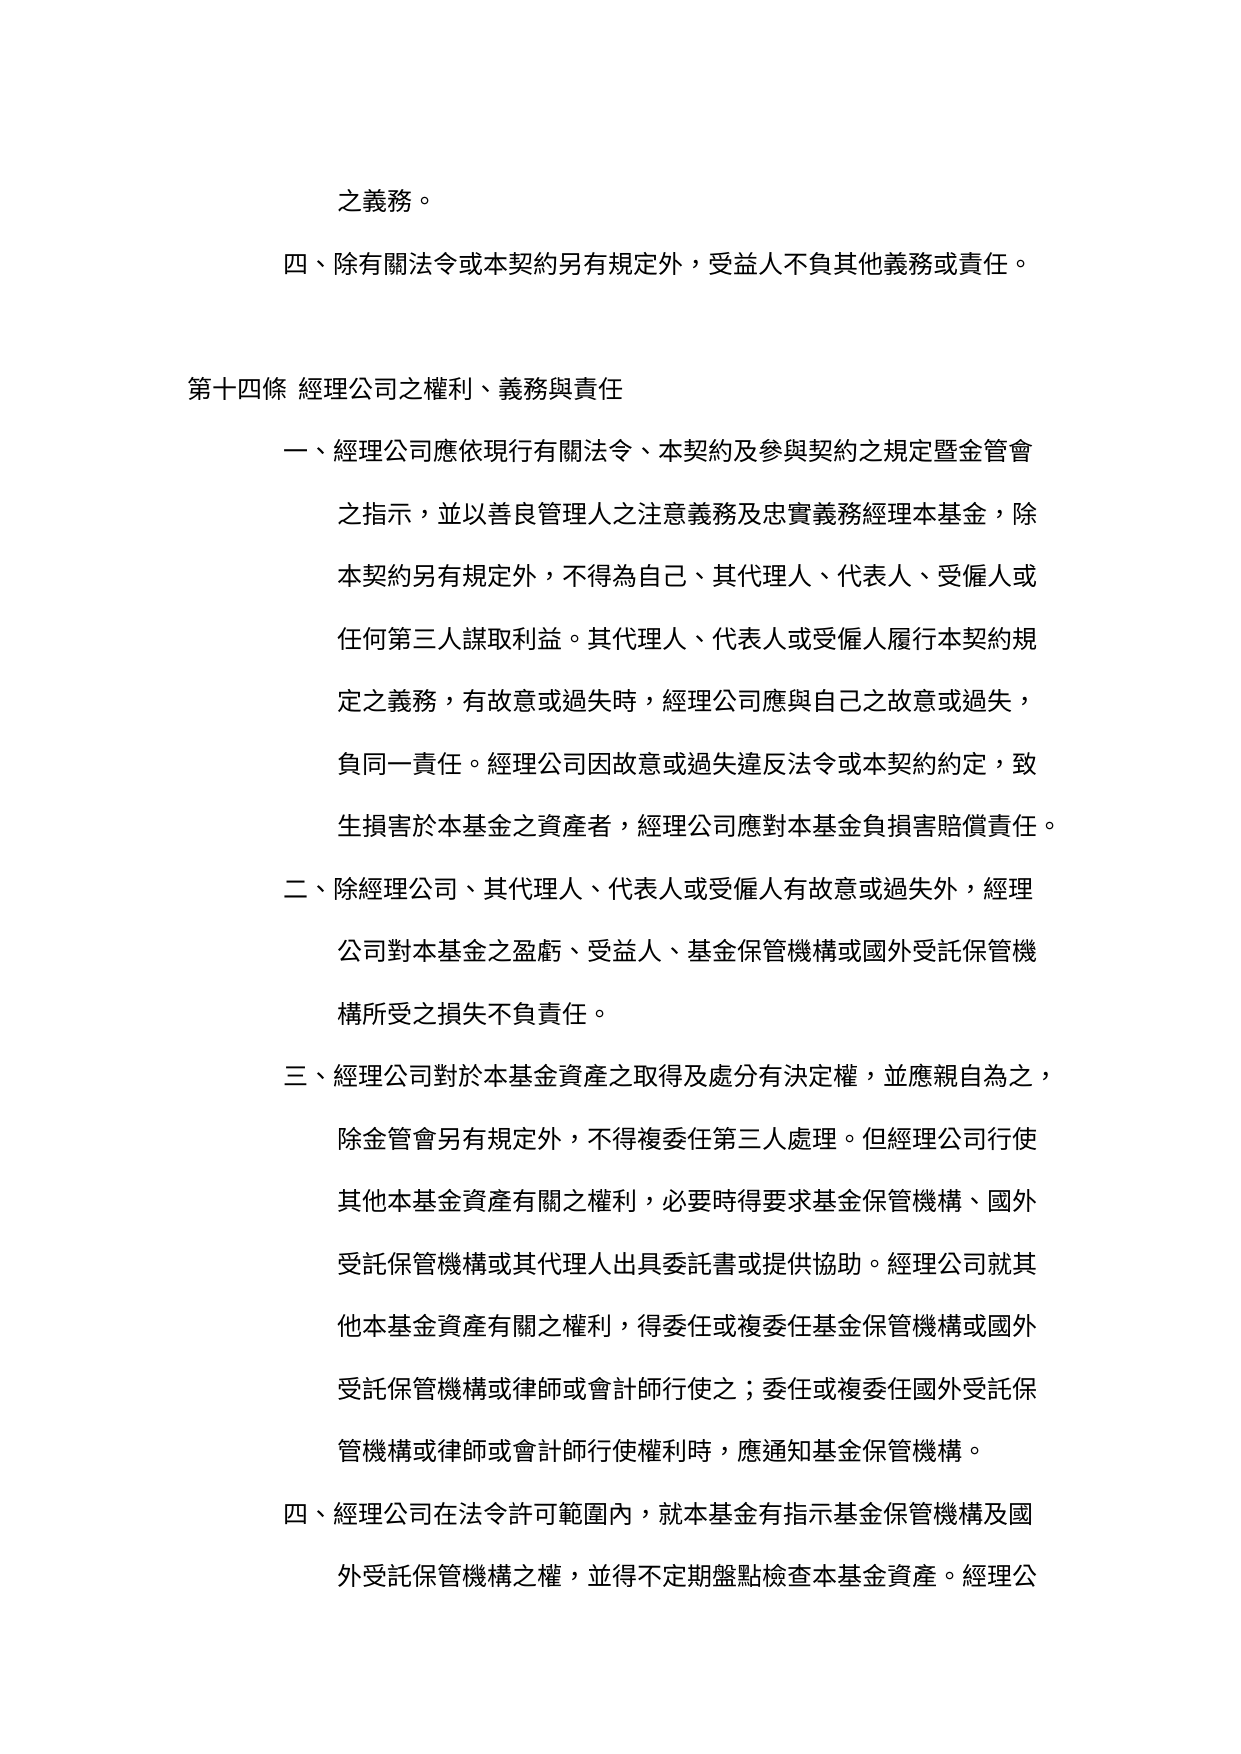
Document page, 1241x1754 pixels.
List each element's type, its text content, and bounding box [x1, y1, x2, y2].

text 二、除經理公司、其代理人、代表人或受僱人有故意或過失外，經理公司對本基金之盈虧、受益人、基金保管機構或國外受託保管機構所受之損失不負責任。 [284, 846, 1053, 1033]
text 三、經理公司對於本基金資產之取得及處分有決定權，並應親自為之，除金管會另有規定外，不得複委任第三人處理。但經理公司行使其他本基金資產有關之權利，必要時得要求基金保管機構、國外受託保管機構或其代理人出具委託書或提供協助。經理公司就其他本基金資產有關之權利，得委任或複委任基金保管機構或國外受託保管機構或律師或會計師行使之；委任或複委任國外受託保管機構或律師或會計師行使權利時，應通知基金保管機構。 [284, 1033, 1053, 1471]
text 四、除有關法令或本契約另有規定外，受益人不負其他義務或責任。 [284, 221, 1053, 283]
text 一、經理公司應依現行有關法令、本契約及參與契約之規定暨金管會之指示，並以善良管理人之注意義務及忠實義務經理本基金，除本契約另有規定外，不得為自己、其代理人、代表人、受僱人或任何第三人謀取利益。其代理人、代表人或受僱人履行本契約規定之義務，有故意或過失時，經理公司應與自己之故意或過失，負同一責任。經理公司因故意或過失違反法令或本契約約定，致生損害於本基金之資產者，經理公司應對本基金負損害賠償責任。 [284, 408, 1053, 846]
text 之義務。 [284, 158, 1053, 221]
text 第十四條 經理公司之權利、義務與責任 [187, 346, 1053, 408]
text 四、經理公司在法令許可範圍內，就本基金有指示基金保管機構及國外受託保管機構之權，並得不定期盤點檢查本基金資產。經理公 [284, 1471, 1053, 1596]
